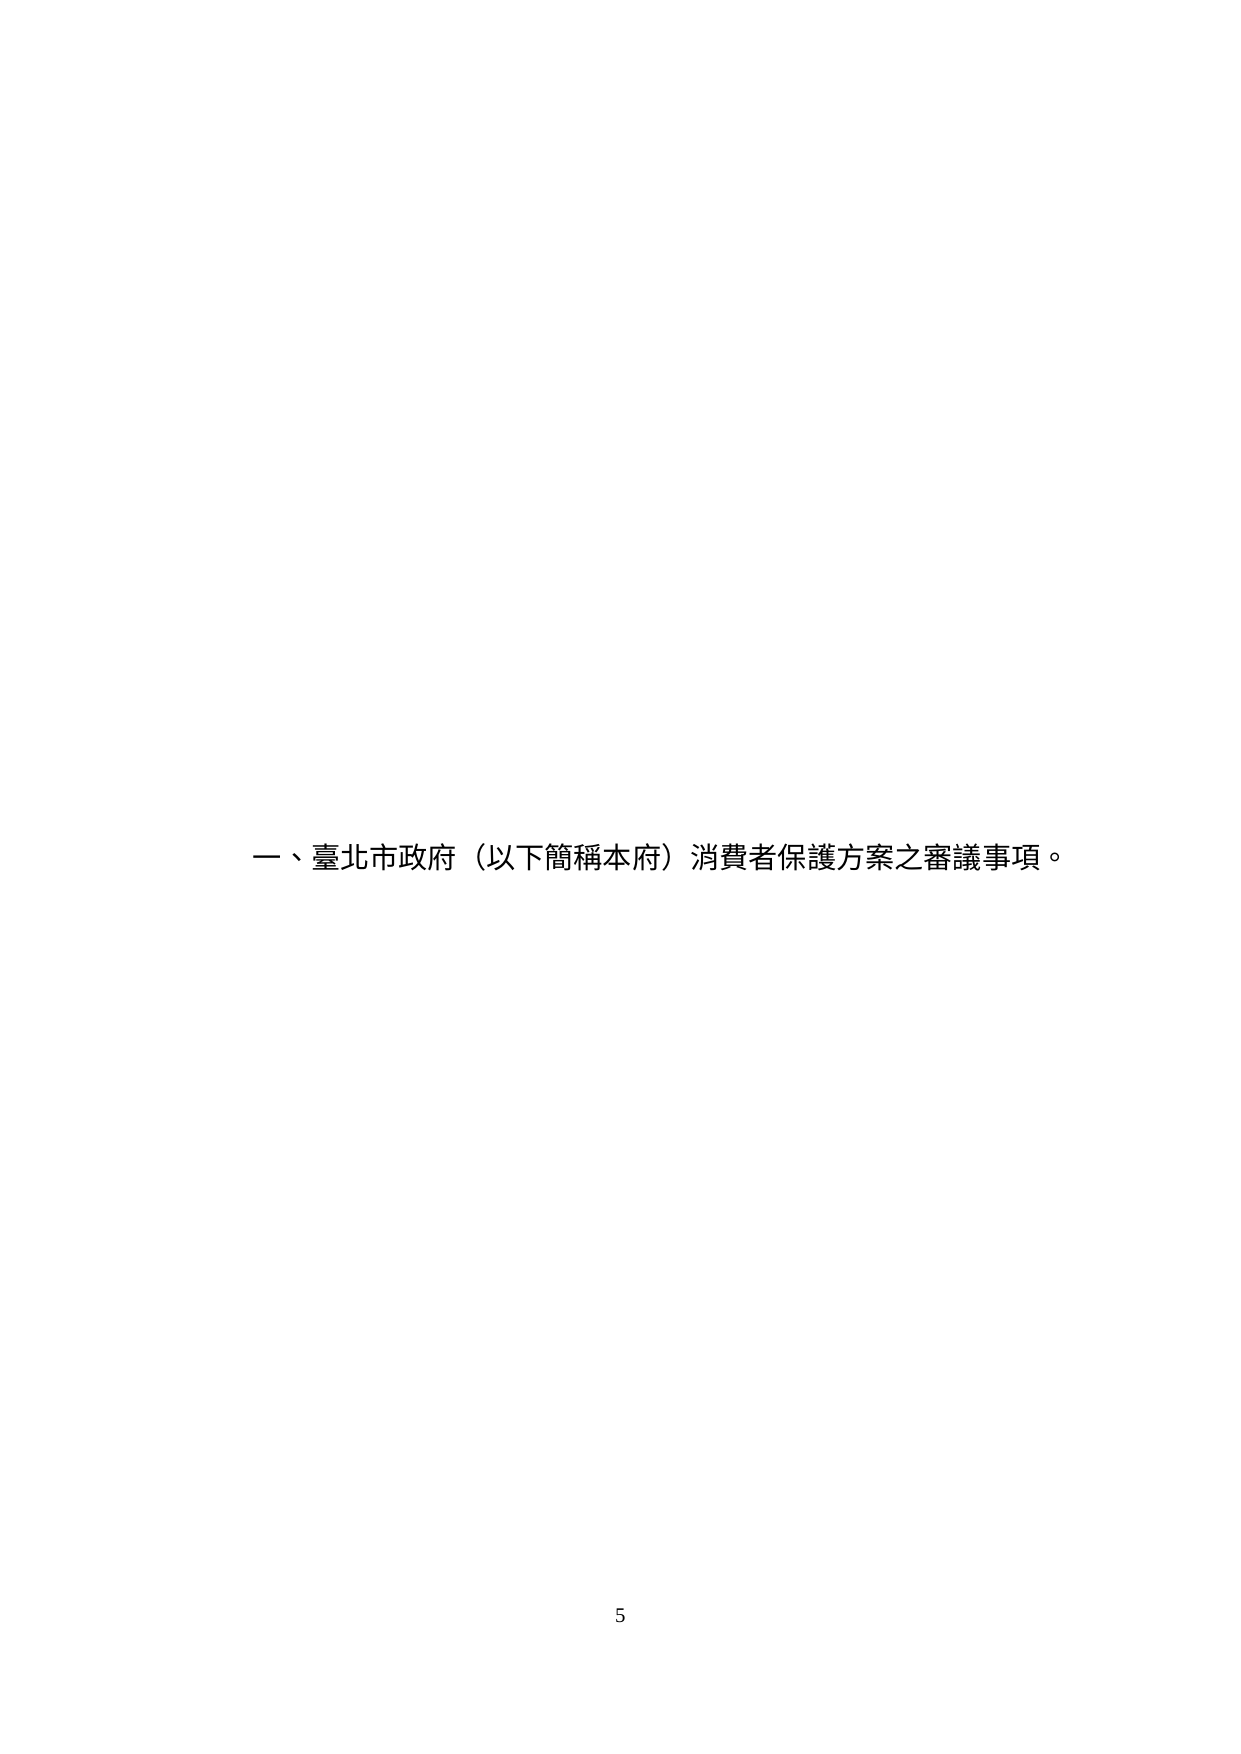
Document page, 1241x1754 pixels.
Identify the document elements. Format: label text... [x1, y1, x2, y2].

text 一、臺北市政府（以下簡稱本府）消費者保護方案之審議事項。 [148, 814, 1092, 877]
